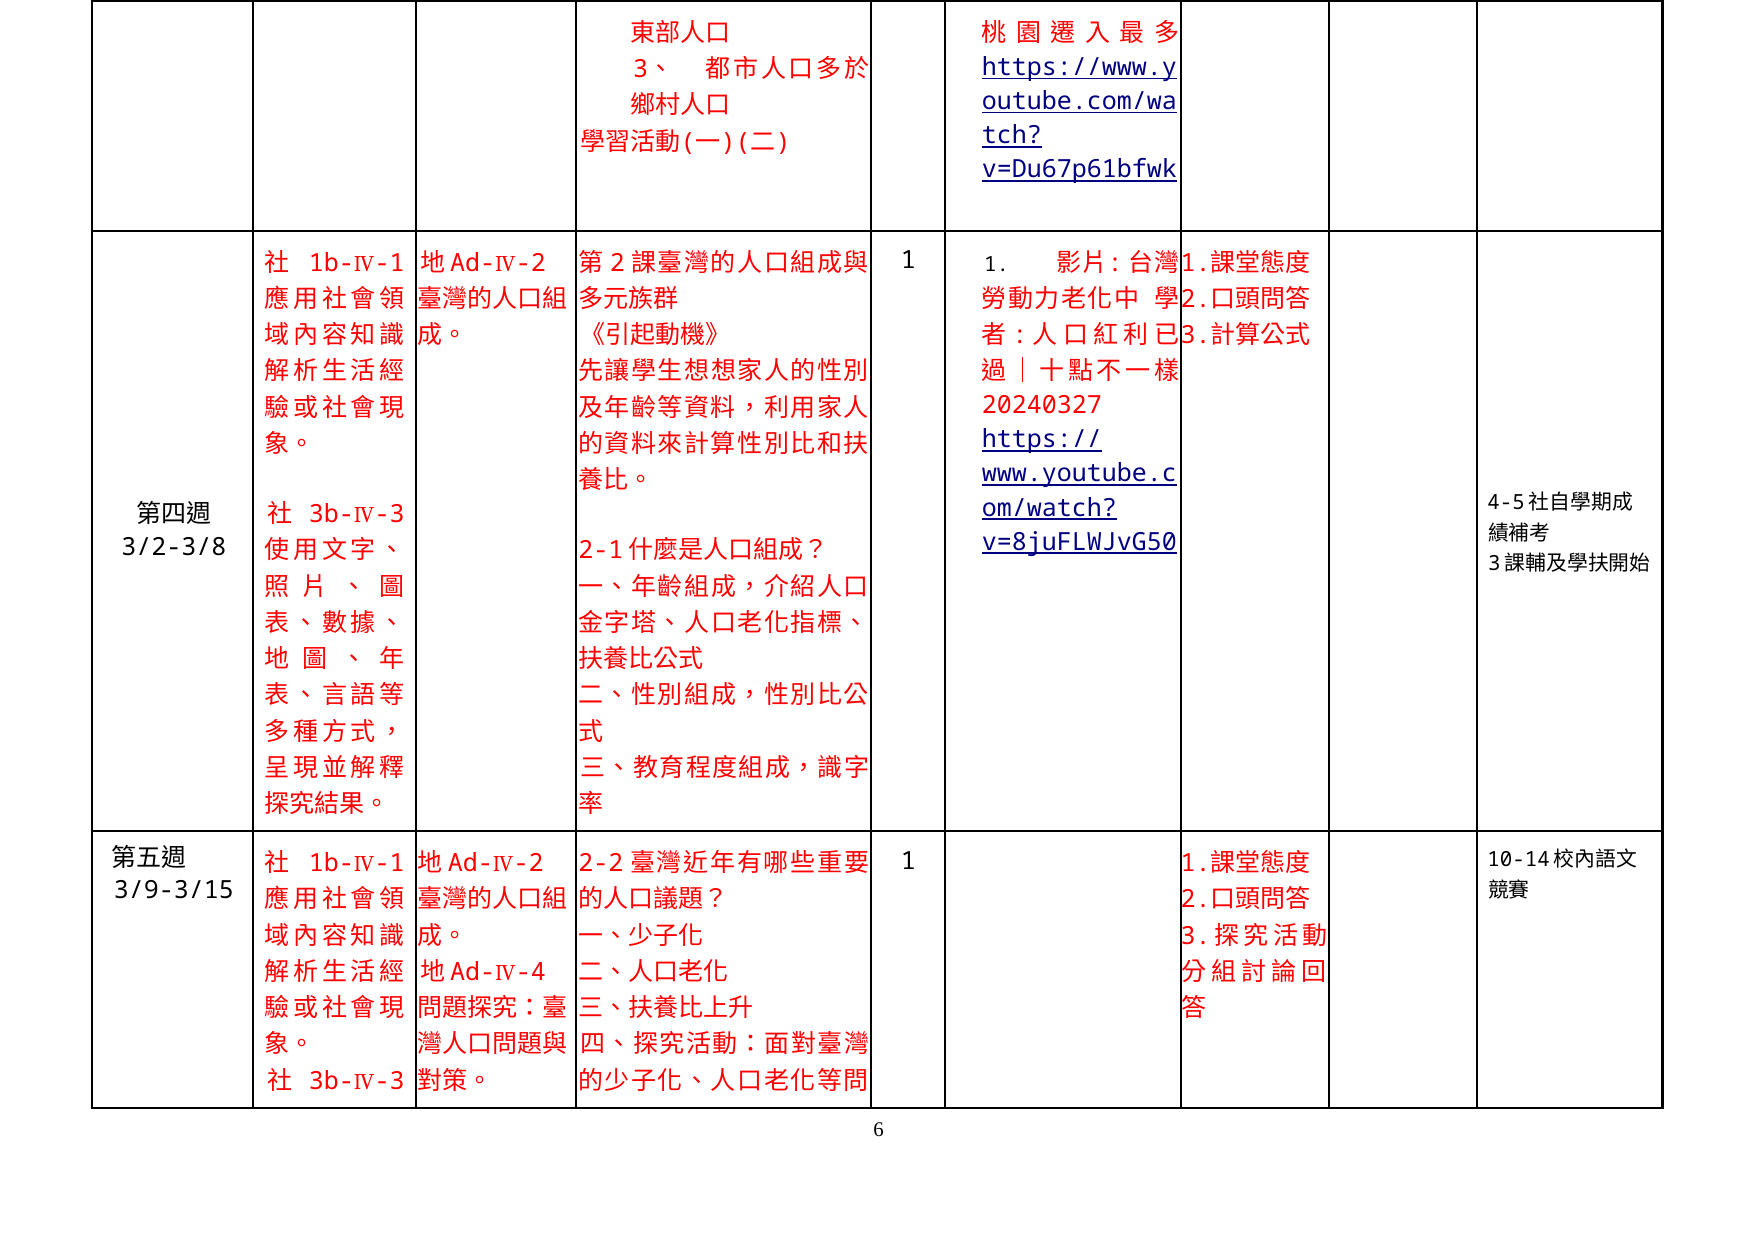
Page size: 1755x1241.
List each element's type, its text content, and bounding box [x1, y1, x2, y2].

table_cell 影片: 台灣勞動力老化中 學者:人口紅利已過｜十點不一樣20240327 https://www.youtube.com/watch?v=8juFLWJvG50 [946, 232, 1180, 830]
table_cell [93, 2, 252, 229]
table_cell 影片: 統計20年台灣各縣市人口變化 桃園近6年人口暴增穩拿第一｜生活｜人口變遷https://www.youtube.com/watch?v=FBvSZGXe5Xc&t=31s 台灣近7成人口擠六都 桃園遷入最多https://www.youtube.com/watch?v=Du67p61bfwk [946, 2, 1180, 229]
table_cell [1330, 832, 1476, 1107]
table_cell 社1b-Ⅳ-1 應用社會領域內容知識解析生活經驗或社會現象。 社3b-Ⅳ-3 [254, 832, 415, 1107]
table_cell 1.課堂態度 2.口頭問答 3.探究活動分組討論回答 [1182, 832, 1328, 1107]
table_cell 社1b-Ⅳ-1 應用社會領域內容知識解析生活經驗或社會現象。 社3b-Ⅳ-3 使用文字、照片、圖表、數據、地圖、年表、言語等多種方式，呈現並解釋探究結果。 [254, 232, 415, 830]
table_cell [1478, 2, 1661, 229]
table_cell [1330, 232, 1476, 830]
table_cell 4-5社自學期成績補考 3課輔及學扶開始 [1478, 232, 1661, 830]
table_cell 第四週 3/2-3/8 [93, 232, 252, 830]
table_cell 1.課堂態度 2.口頭問答 3.計算公式 [1182, 232, 1328, 830]
table_cell [1182, 2, 1328, 229]
table_cell 10-14校內語文競賽 [1478, 832, 1661, 1107]
table_cell [872, 2, 944, 229]
table_cell 地Ad-Ⅳ-2 臺灣的人口組成。 地Ad-Ⅳ-4 問題探究：臺灣人口問題與對策。 [417, 832, 575, 1107]
table_cell 地Ad-Ⅳ-2 臺灣的人口組成。 [417, 232, 575, 830]
table_cell [1330, 2, 1476, 229]
table_cell [254, 2, 415, 229]
table_cell [417, 2, 575, 229]
table_cell 第2課臺灣的人口組成與多元族群 《引起動機》 先讓學生想想家人的性別及年齡等資料，利用家人的資料來計算性別比和扶養比。 2-1什麼是人口組成？ 一、年齡組成，介紹人口金字塔、人口老化指標、扶養比公式 二、性別組成，性別比公式 三、教育程度組成，識字率 [577, 232, 870, 830]
table_cell 第1課臺灣的人口成長與分布 1-2人口為什麼會遷移？ 影響人口遷移的因素 人口遷移的型態 1-3臺灣的人口分布有何特徵? 平地人口多於山地人口 西部人口多於東部人口 都市人口多於鄉村人口 學習活動(一)(二) [577, 2, 870, 229]
table_cell [946, 832, 1180, 1107]
table_cell 1 [872, 232, 944, 830]
table_cell 1 [872, 832, 944, 1107]
table_cell 第五週 3/9-3/15 [93, 832, 252, 1107]
table_cell 2-2臺灣近年有哪些重要的人口議題？ 一、少子化 二、人口老化 三、扶養比上升 四、探究活動：面對臺灣的少子化、人口老化等問 [577, 832, 870, 1107]
